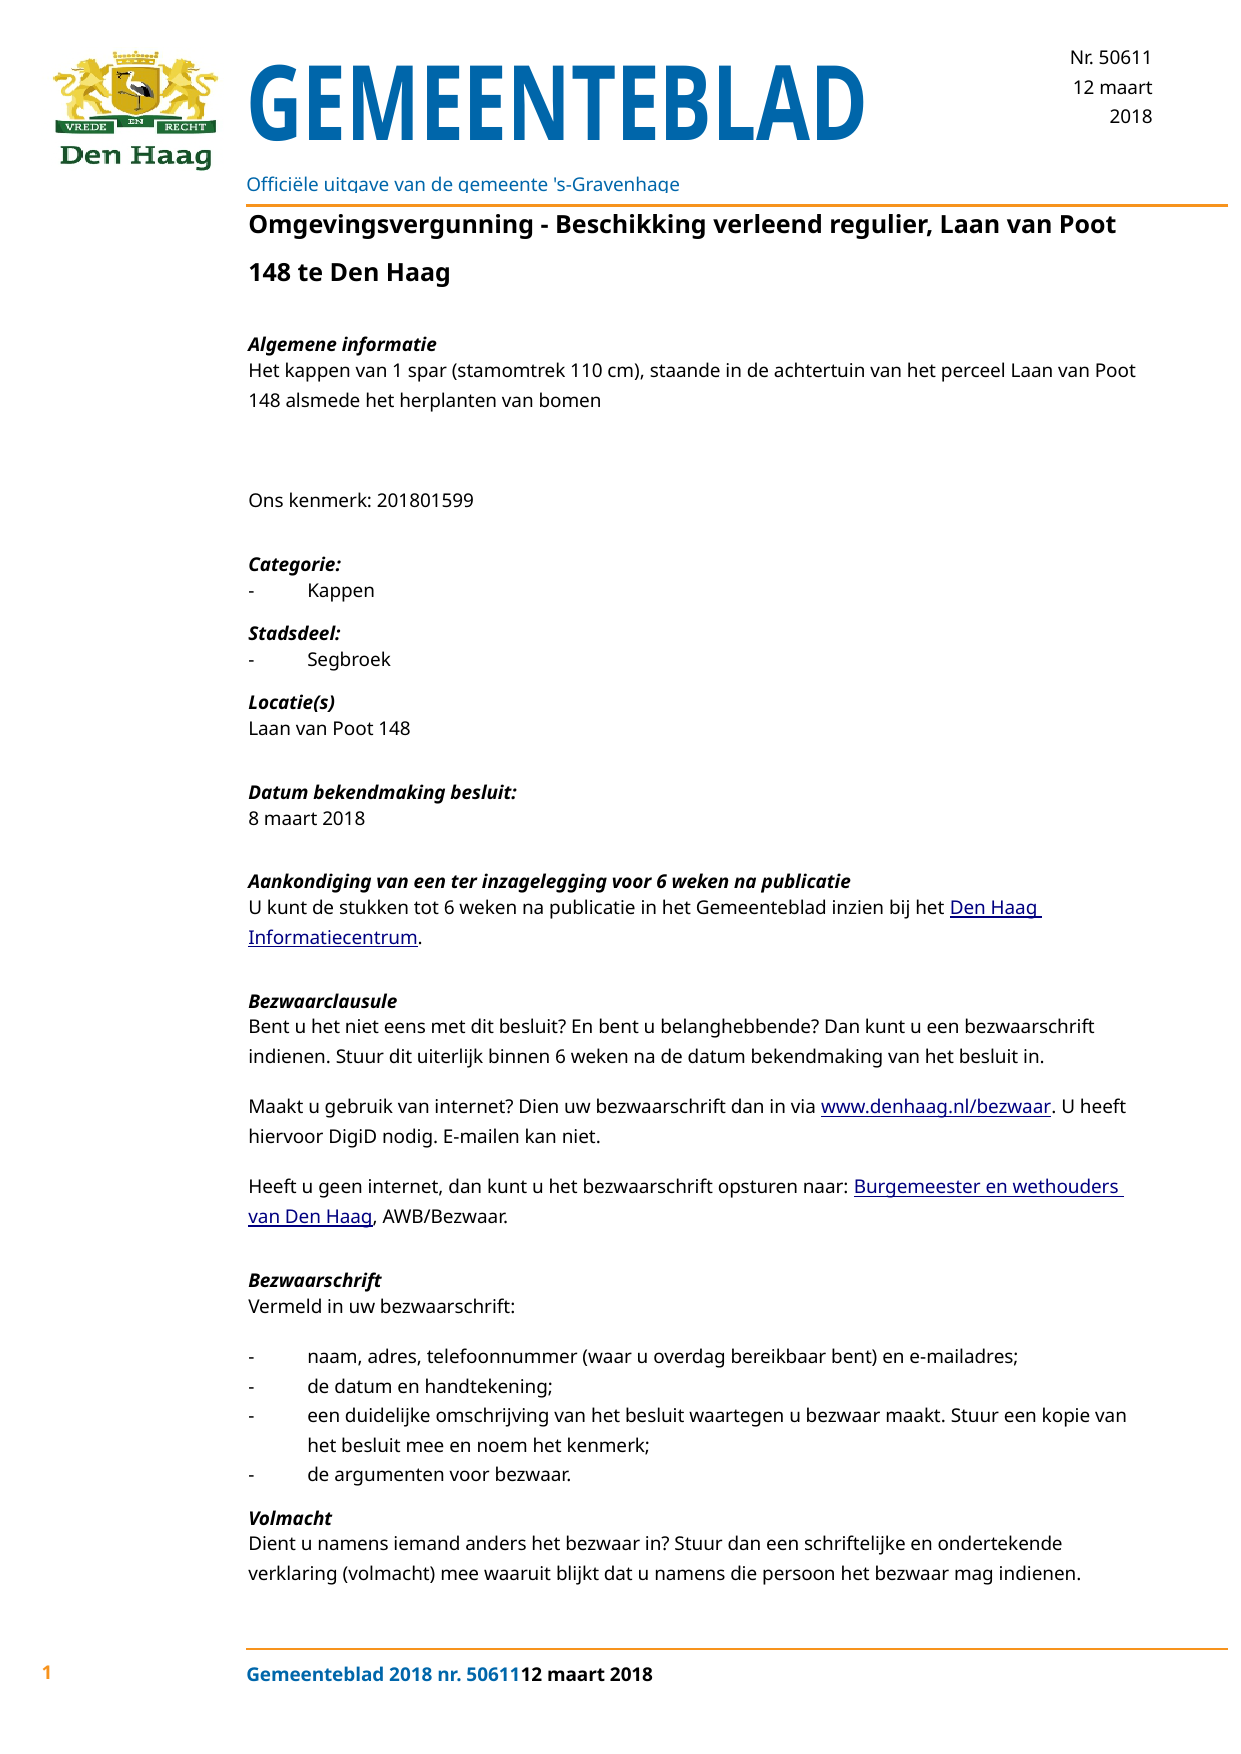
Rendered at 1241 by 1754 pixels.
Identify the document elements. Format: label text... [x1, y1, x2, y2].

text Volmacht [248, 1505, 1152, 1531]
list de datum en handtekening; [248, 1373, 1152, 1399]
list Kappen [248, 577, 1152, 603]
text Aankondiging van een ter inzagelegging voor 6 weken na publicatie [248, 869, 1152, 894]
text Het kappen van 1 spar (stamomtrek 110 cm), staande in de achtertuin van het perceel Laan van Poot 148 alsmede het herplanten van bomen [248, 357, 1152, 412]
text Categorie: [248, 552, 1152, 577]
text Laan van Poot 148 [248, 715, 1152, 741]
text Bezwaarclausule [248, 988, 1152, 1014]
text Maakt u gebruik van internet? Dien uw bezwaarschrift dan in via www.denhaag.nl/bezwaar. U heeft hiervoor DigiD nodig. E-mailen kan niet. [248, 1094, 1152, 1149]
text U kunt de stukken tot 6 weken na publicatie in het Gemeenteblad inzien bij het Den Haag Informatiecentrum. [248, 894, 1152, 950]
list Segbroek [248, 646, 1152, 672]
text Bezwaarschrift [248, 1267, 1152, 1293]
text Stadsdeel: [248, 620, 1152, 646]
text 8 maart 2018 [248, 805, 1152, 830]
text Heeft u geen internet, dan kunt u het bezwaarschrift opsturen naar: Burgemeester en wethouders van Den Haag, AWB/Bezwaar. [248, 1174, 1152, 1229]
text Algemene informatie [248, 331, 1152, 357]
list naam, adres, telefoonnummer (waar u overdag bereikbaar bent) en e-mailadres; [248, 1343, 1152, 1369]
text Omgevingsvergunning - Beschikking verleend regulier, Laan van Poot 148 te Den Haag [248, 207, 1152, 288]
text Dient u namens iemand anders het bezwaar in? Stuur dan een schriftelijke en ondertekende verklaring (volmacht) mee waaruit blijkt dat u namens die persoon het bezwaar mag indienen. [248, 1531, 1152, 1586]
list de argumenten voor bezwaar. [248, 1462, 1152, 1487]
text Locatie(s) [248, 689, 1152, 715]
text Datum bekendmaking besluit: [248, 779, 1152, 805]
list een duidelijke omschrijving van het besluit waartegen u bezwaar maakt. Stuur een kopie van het besluit mee en noem het kenmerk; [248, 1402, 1152, 1458]
text Ons kenmerk: 201801599 [248, 488, 1152, 513]
text Vermeld in uw bezwaarschrift: [248, 1293, 1152, 1319]
picture [41, 47, 231, 172]
text Bent u het niet eens met dit besluit? En bent u belanghebbende? Dan kunt u een bezwaarschrift indienen. Stuur dit uiterlijk binnen 6 weken na de datum bekendmaking van het besluit in. [248, 1014, 1152, 1069]
